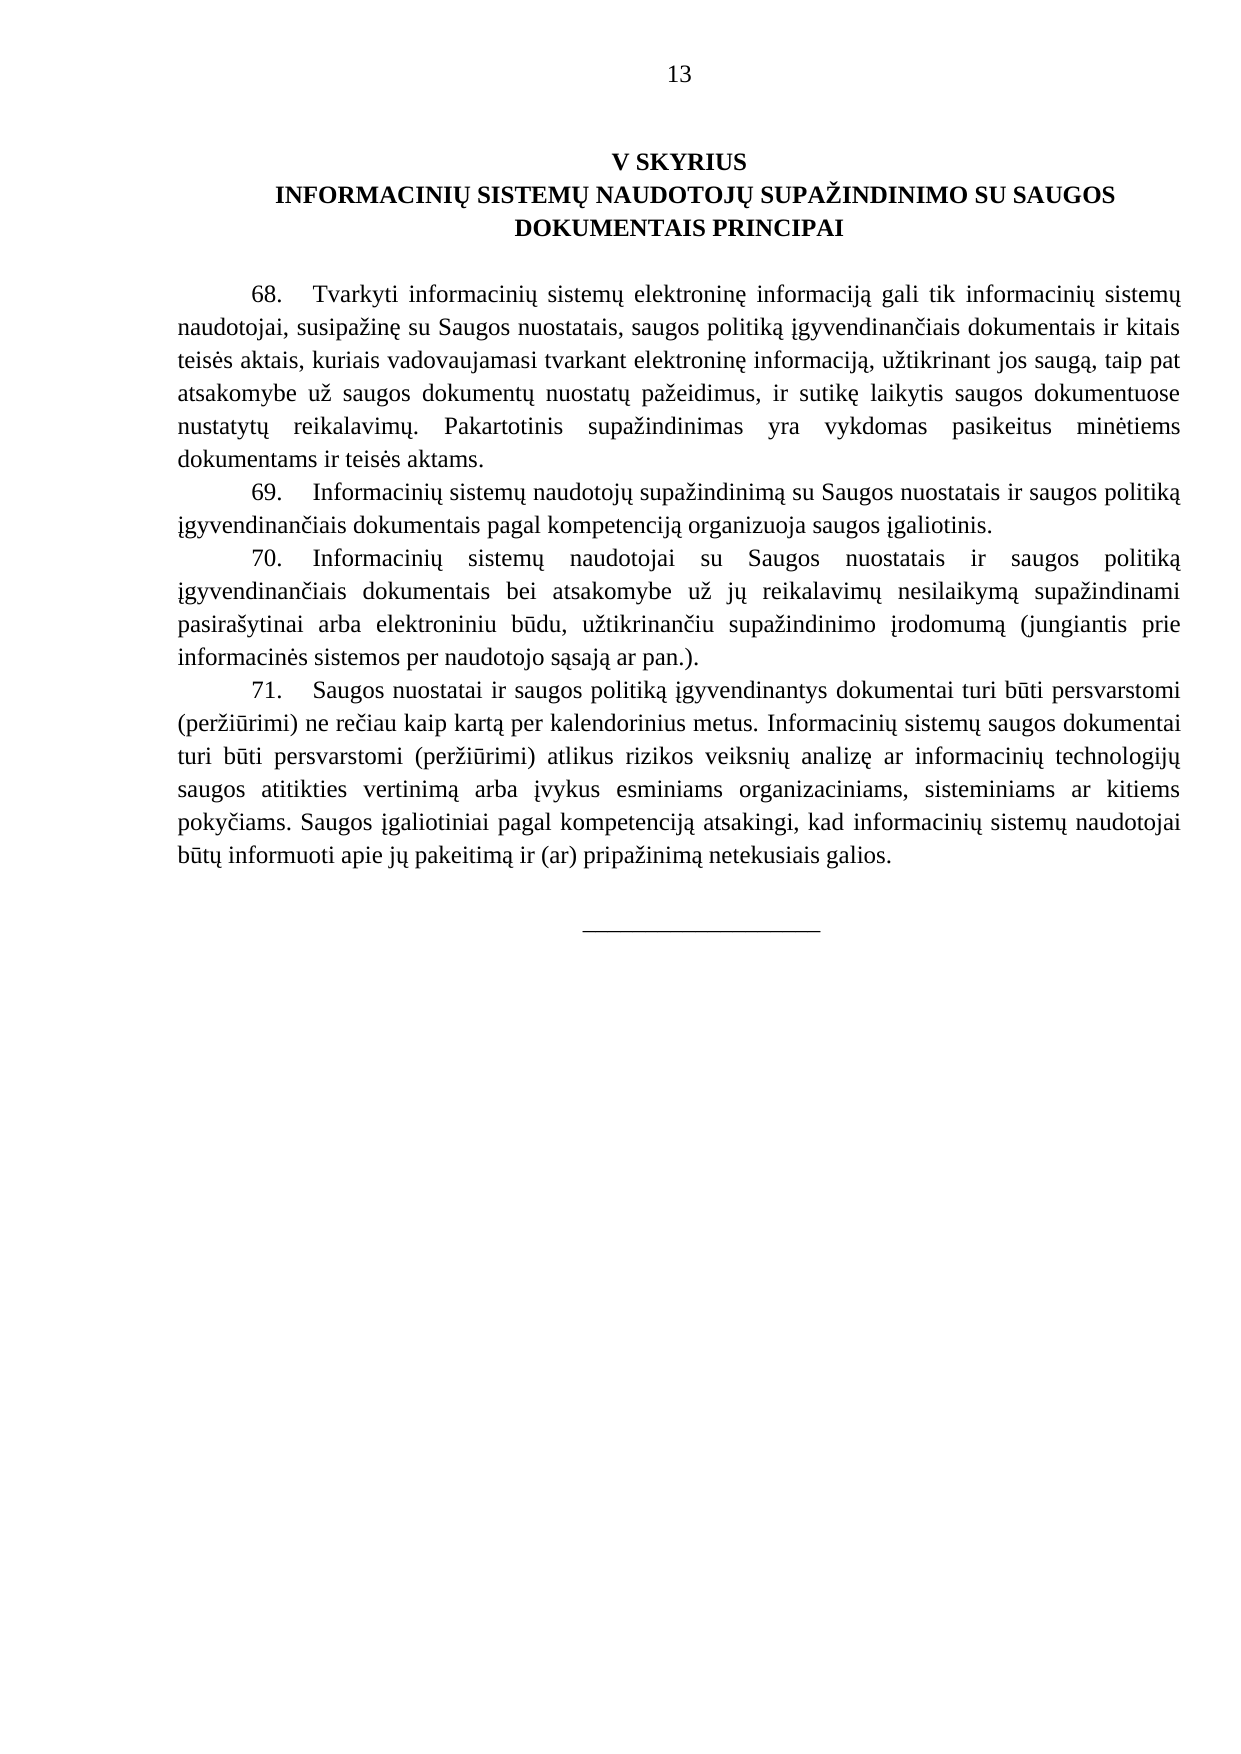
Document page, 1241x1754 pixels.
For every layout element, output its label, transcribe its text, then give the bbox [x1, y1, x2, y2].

text ___________________ [222, 906, 1181, 935]
text 70. Informacinių sistemų naudotojai su Saugos nuostatais ir saugos politiką įgyvendinančiais dokumentais bei atsakomybe už jų reikalavimų nesilaikymą supažindinami pasirašytinai arba elektroniniu būdu, užtikrinančiu supažindinimo įrodomumą (jungiantis prie informacinės sistemos per naudotojo sąsają ar pan.). [177, 543, 1181, 671]
text V SKYRIUS [177, 147, 1181, 176]
text 69. Informacinių sistemų naudotojų supažindinimą su Saugos nuostatais ir saugos politiką įgyvendinančiais dokumentais pagal kompetenciją organizuoja saugos įgaliotinis. [177, 477, 1181, 539]
text 71. Saugos nuostatai ir saugos politiką įgyvendinantys dokumentai turi būti persvarstomi (peržiūrimi) ne rečiau kaip kartą per kalendorinius metus. Informacinių sistemų saugos dokumentai turi būti persvarstomi (peržiūrimi) atlikus rizikos veiksnių analizę ar informacinių technologijų saugos atitikties vertinimą arba įvykus esminiams organizaciniams, sisteminiams ar kitiems pokyčiams. Saugos įgaliotiniai pagal kompetenciją atsakingi, kad informacinių sistemų naudotojai būtų informuoti apie jų pakeitimą ir (ar) pripažinimą netekusiais galios. [177, 675, 1181, 869]
text 68. Tvarkyti informacinių sistemų elektroninę informaciją gali tik informacinių sistemų naudotojai, susipažinę su Saugos nuostatais, saugos politiką įgyvendinančiais dokumentais ir kitais teisės aktais, kuriais vadovaujamasi tvarkant elektroninę informaciją, užtikrinant jos saugą, taip pat atsakomybe už saugos dokumentų nuostatų pažeidimus, ir sutikę laikytis saugos dokumentuose nustatytų reikalavimų. Pakartotinis supažindinimas yra vykdomas pasikeitus minėtiems dokumentams ir teisės aktams. [177, 279, 1181, 473]
text INFORMACINIŲ SISTEMŲ NAUDOTOJŲ SUPAŽINDINIMO SU SAUGOS DOKUMENTAIS PRINCIPAI [177, 180, 1181, 242]
